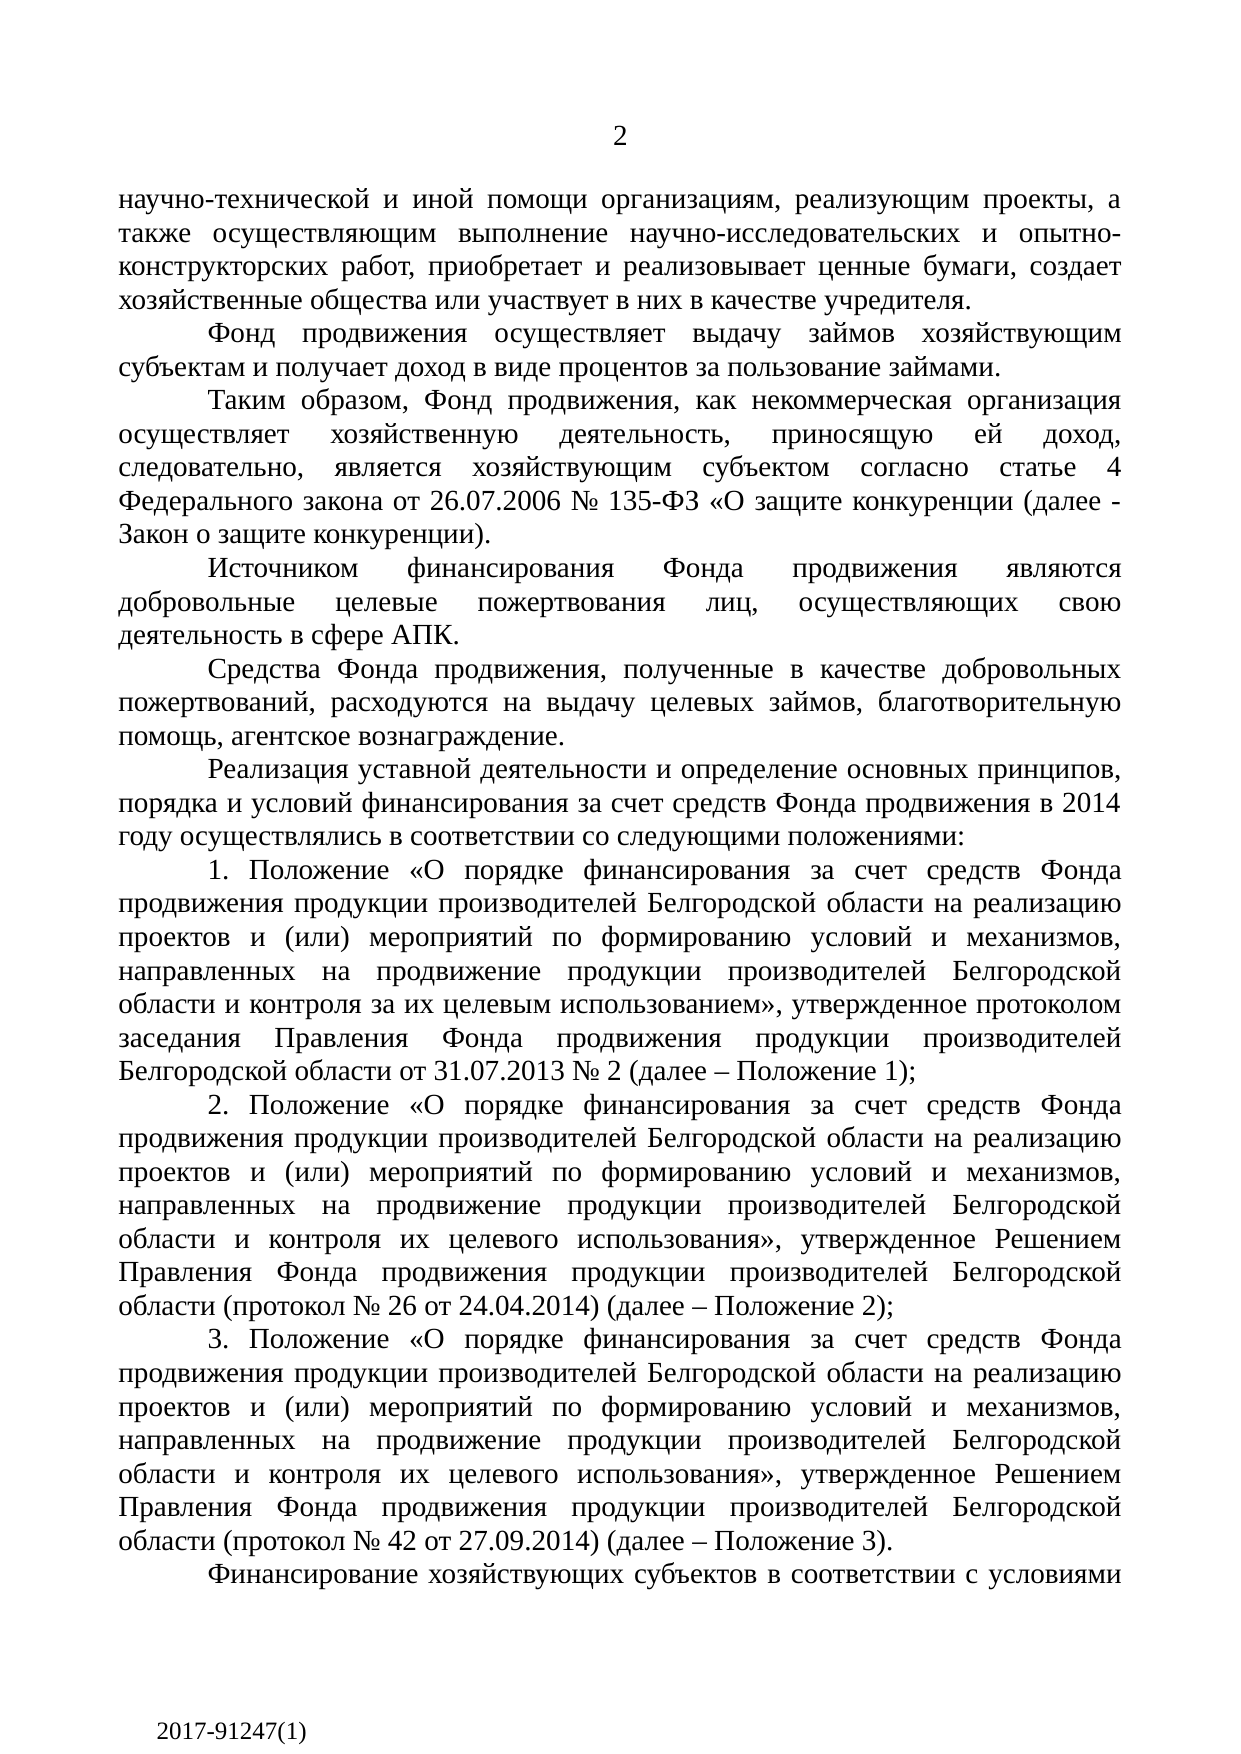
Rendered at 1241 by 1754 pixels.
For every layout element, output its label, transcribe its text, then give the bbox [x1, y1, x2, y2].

text Таким образом, Фонд продвижения, как некоммерческая организация осуществляет хозяйственную деятельность, приносящую ей доход, следовательно, является хозяйствующим субъектом согласно статье 4 Федерального закона от 26.07.2006 № 135-ФЗ «О защите конкуренции (далее - Закон о защите конкуренции). [118, 382, 1122, 550]
text Реализация уставной деятельности и определение основных принципов, порядка и условий финансирования за счет средств Фонда продвижения в 2014 году осуществлялись в соответствии со следующими положениями: [118, 751, 1122, 852]
text 2. Положение «О порядке финансирования за счет средств Фонда продвижения продукции производителей Белгородской области на реализацию проектов и (или) мероприятий по формированию условий и механизмов, направленных на продвижение продукции производителей Белгородской области и контроля их целевого использования», утвержденное Решением Правления Фонда продвижения продукции производителей Белгородской области (протокол № 26 от 24.04.2014) (далее – Положение 2); [118, 1087, 1122, 1322]
text Источником финансирования Фонда продвижения являются добровольные целевые пожертвования лиц, осуществляющих свою деятельность в сфере АПК. [118, 550, 1122, 651]
text Средства Фонда продвижения, полученные в качестве добровольных пожертвований, расходуются на выдачу целевых займов, благотворительную помощь, агентское вознаграждение. [118, 651, 1122, 751]
text научно-технической и иной помощи организациям, реализующим проекты, а также осуществляющим выполнение научно-исследовательских и опытно-конструкторских работ, приобретает и реализовывает ценные бумаги, создает хозяйственные общества или участвует в них в качестве учредителя. [118, 181, 1122, 315]
text 3. Положение «О порядке финансирования за счет средств Фонда продвижения продукции производителей Белгородской области на реализацию проектов и (или) мероприятий по формированию условий и механизмов, направленных на продвижение продукции производителей Белгородской области и контроля их целевого использования», утвержденное Решением Правления Фонда продвижения продукции производителей Белгородской области (протокол № 42 от 27.09.2014) (далее – Положение 3). [118, 1322, 1122, 1556]
text Фонд продвижения осуществляет выдачу займов хозяйствующим субъектам и получает доход в виде процентов за пользование займами. [118, 315, 1122, 382]
text 1. Положение «О порядке финансирования за счет средств Фонда продвижения продукции производителей Белгородской области на реализацию проектов и (или) мероприятий по формированию условий и механизмов, направленных на продвижение продукции производителей Белгородской области и контроля за их целевым использованием», утвержденное протоколом заседания Правления Фонда продвижения продукции производителей Белгородской области от 31.07.2013 № 2 (далее – Положение 1); [118, 852, 1122, 1087]
text Финансирование хозяйствующих субъектов в соответствии с условиями [118, 1556, 1122, 1590]
